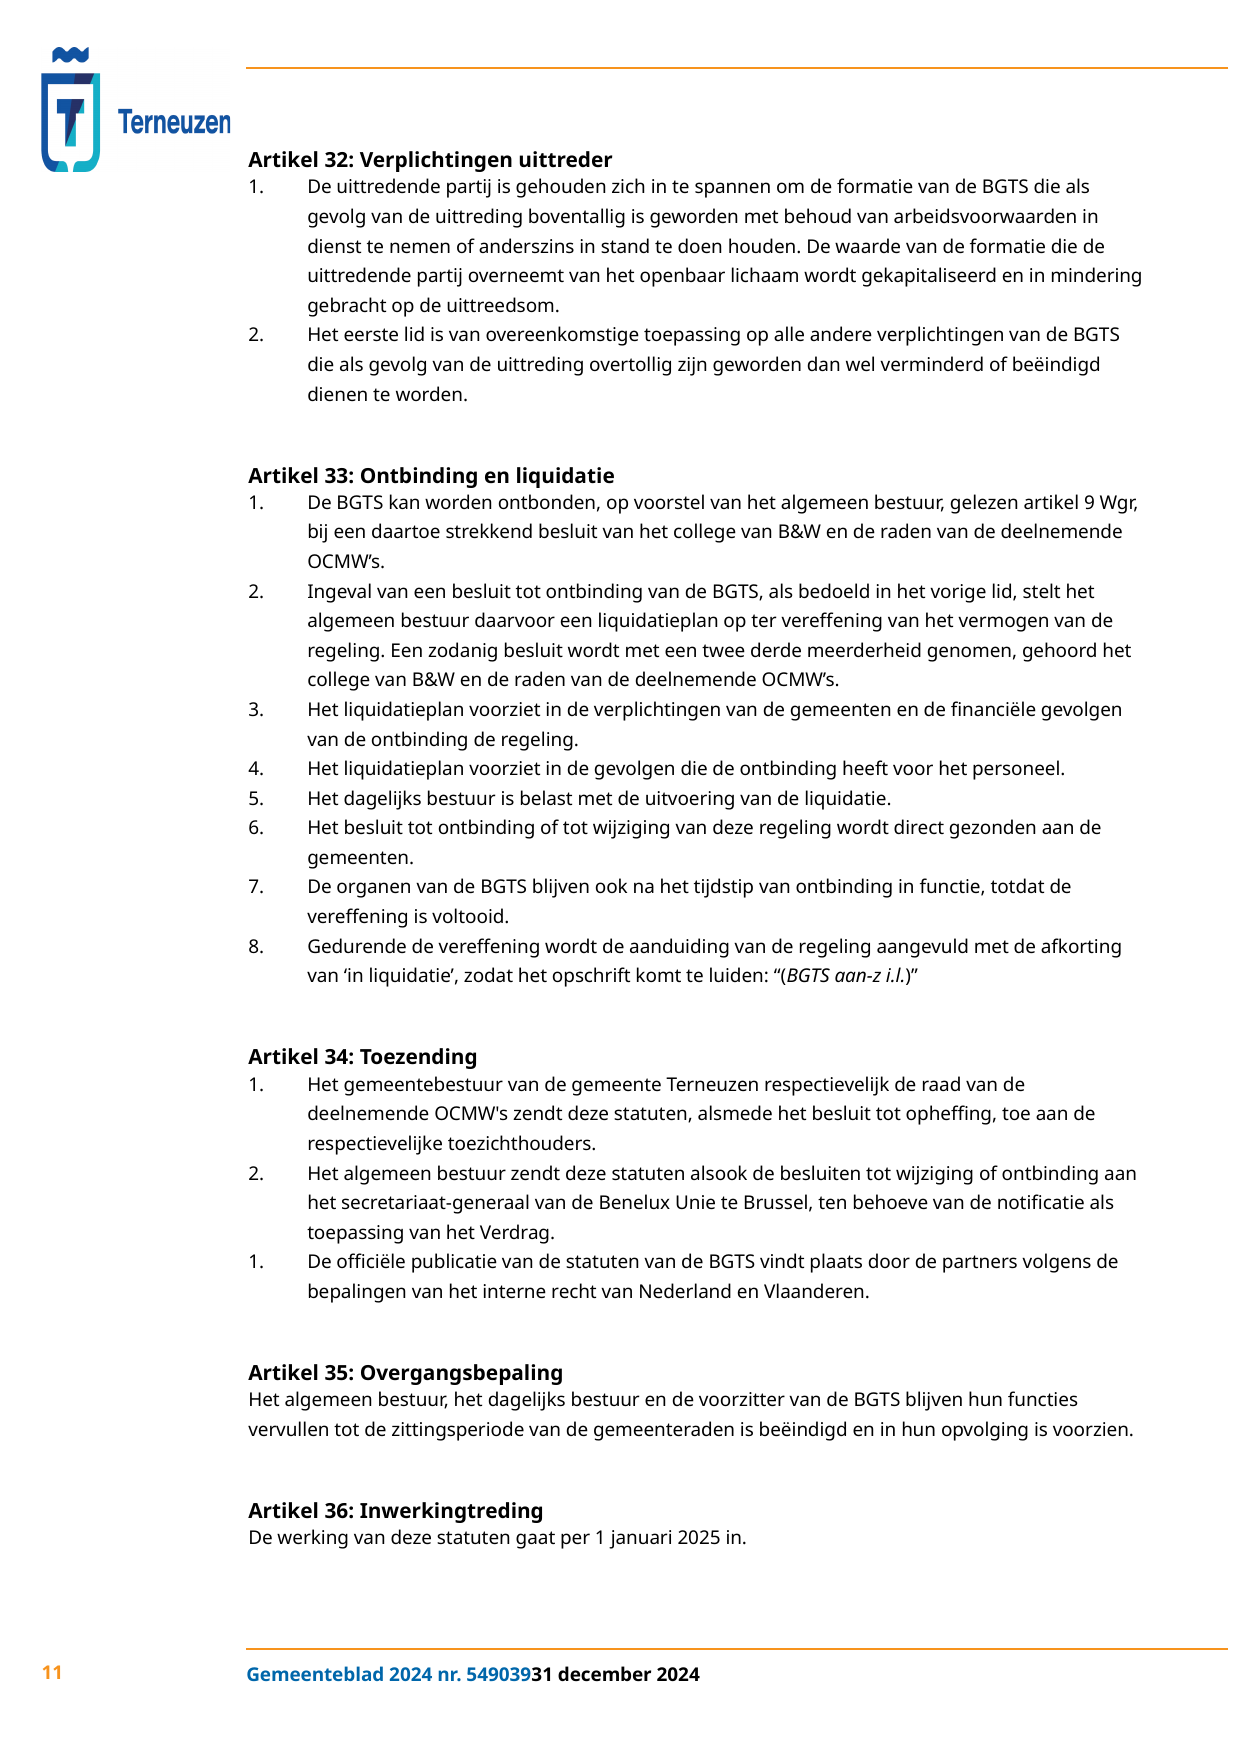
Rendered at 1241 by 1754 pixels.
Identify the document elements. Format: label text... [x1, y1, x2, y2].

text Artikel 32: Verplichtingen uittreder [248, 145, 1152, 174]
list Het algemeen bestuur zendt deze statuten alsook de besluiten tot wijziging of ontbinding aan het secretariaat-generaal van de Benelux Unie te Brussel, ten behoeve van de notificatie als toepassing van het Verdrag. [248, 1160, 1152, 1244]
list Ingeval van een besluit tot ontbinding van de BGTS, als bedoeld in het vorige lid, stelt het algemeen bestuur daarvoor een liquidatieplan op ter vereffening van het vermogen van de regeling. Een zodanig besluit wordt met een twee derde meerderheid genomen, gehoord het college van B&W en de raden van de deelnemende OCMW’s. [248, 578, 1152, 692]
list De organen van de BGTS blijven ook na het tijdstip van ontbinding in functie, totdat de vereffening is voltooid. [248, 874, 1152, 929]
text Artikel 34: Toezending [248, 1042, 1152, 1071]
text Artikel 33: Ontbinding en liquidatie [248, 461, 1152, 489]
list Het liquidatieplan voorziet in de verplichtingen van de gemeenten en de financiële gevolgen van de ontbinding de regeling. [248, 696, 1152, 752]
text Het algemeen bestuur, het dagelijks bestuur en de voorzitter van de BGTS blijven hun functies vervullen tot de zittingsperiode van de gemeenteraden is beëindigd en in hun opvolging is voorzien. [248, 1386, 1152, 1442]
text De werking van deze statuten gaat per 1 januari 2025 in. [248, 1524, 1152, 1550]
list Het dagelijks bestuur is belast met de uitvoering van de liquidatie. [248, 785, 1152, 811]
list De uittredende partij is gehouden zich in te spannen om de formatie van de BGTS die als gevolg van de uittreding boventallig is geworden met behoud van arbeidsvoorwaarden in dienst te nemen of anderszins in stand te doen houden. De waarde van de formatie die de uittredende partij overneemt van het openbaar lichaam wordt gekapitaliseerd en in mindering gebracht op de uittreedsom. [248, 174, 1152, 318]
list Gedurende de vereffening wordt de aanduiding van de regeling aangevuld met de afkorting van ‘in liquidatie’, zodat het opschrift komt te luiden: “(BGTS aan-z i.l.)” [248, 933, 1152, 988]
list De officiële publicatie van de statuten van de BGTS vindt plaats door de partners volgens de bepalingen van het interne recht van Nederland en Vlaanderen. [248, 1248, 1152, 1304]
picture [41, 47, 231, 172]
list Het eerste lid is van overeenkomstige toepassing op alle andere verplichtingen van de BGTS die als gevolg van de uittreding overtollig zijn geworden dan wel verminderd of beëindigd dienen te worden. [248, 322, 1152, 406]
list Het besluit tot ontbinding of tot wijziging van deze regeling wordt direct gezonden aan de gemeenten. [248, 814, 1152, 870]
list De BGTS kan worden ontbonden, op voorstel van het algemeen bestuur, gelezen artikel 9 Wgr, bij een daartoe strekkend besluit van het college van B&W en de raden van de deelnemende OCMW’s. [248, 489, 1152, 574]
list Het gemeentebestuur van de gemeente Terneuzen respectievelijk de raad van de deelnemende OCMW's zendt deze statuten, alsmede het besluit tot opheffing, toe aan de respectievelijke toezichthouders. [248, 1071, 1152, 1156]
text Artikel 35: Overgangsbepaling [248, 1358, 1152, 1386]
list Het liquidatieplan voorziet in de gevolgen die de ontbinding heeft voor het personeel. [248, 755, 1152, 781]
text Artikel 36: Inwerkingtreding [248, 1496, 1152, 1524]
